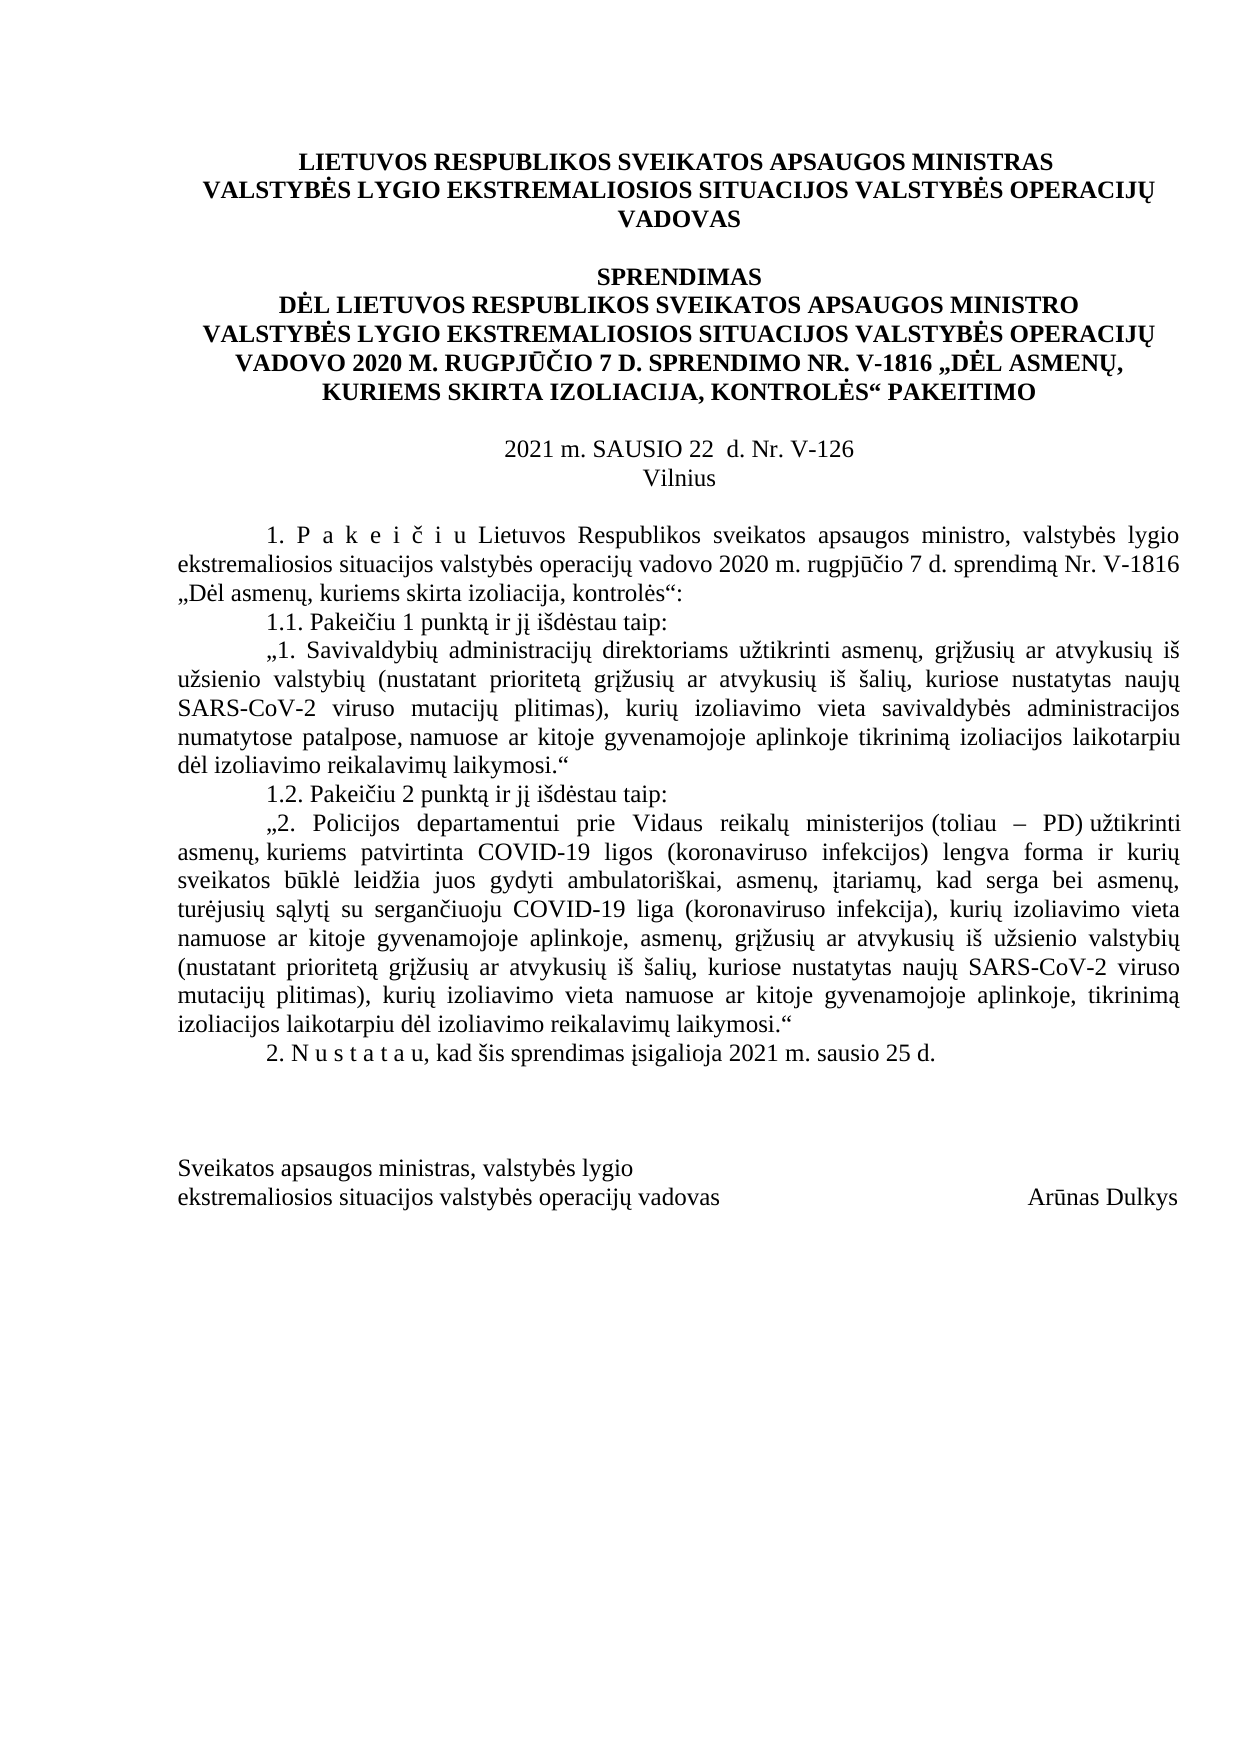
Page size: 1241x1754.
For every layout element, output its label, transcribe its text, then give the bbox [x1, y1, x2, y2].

text 1.1. Pakeičiu 1 punktą ir jį išdėstau taip: [177, 607, 1181, 636]
text 2. N u s t a t a u, kad šis sprendimas įsigalioja 2021 m. sausio 25 d. [177, 1038, 1181, 1067]
text VALSTYBĖS LYGIO EKSTREMALIOSIOS SITUACIJOS VALSTYBĖS OPERACIJŲ VADOVO 2020 M. RUGPJŪČIO 7 D. SPRENDIMO NR. V-1816 „DĖL ASMENŲ, KURIEMS SKIRTA IZOLIACIJA, KONTROLĖS“ PAKEITIMO [177, 319, 1181, 406]
text Sveikatos apsaugos ministras, valstybės lygio [177, 1153, 1181, 1182]
text „1. Savivaldybių administracijų direktoriams užtikrinti asmenų, grįžusių ar atvykusių iš užsienio valstybių (nustatant prioritetą grįžusių ar atvykusių iš šalių, kuriose nustatytas naujų SARS-CoV-2 viruso mutacijų plitimas), kurių izoliavimo vieta savivaldybės administracijos numatytose patalpose, namuose ar kitoje gyvenamojoje aplinkoje tikrinimą izoliacijos laikotarpiu dėl izoliavimo reikalavimų laikymosi.“ [177, 636, 1181, 779]
text „2. Policijos departamentui prie Vidaus reikalų ministerijos (toliau – PD) užtikrinti asmenų, kuriems patvirtinta COVID-19 ligos (koronaviruso infekcijos) lengva forma ir kurių sveikatos būklė leidžia juos gydyti ambulatoriškai, asmenų, įtariamų, kad serga bei asmenų, turėjusių sąlytį su sergančiuoju COVID-19 liga (koronaviruso infekcija), kurių izoliavimo vieta namuose ar kitoje gyvenamojoje aplinkoje, asmenų, grįžusių ar atvykusių iš užsienio valstybių (nustatant prioritetą grįžusių ar atvykusių iš šalių, kuriose nustatytas naujų SARS-CoV-2 viruso mutacijų plitimas), kurių izoliavimo vieta namuose ar kitoje gyvenamojoje aplinkoje, tikrinimą izoliacijos laikotarpiu dėl izoliavimo reikalavimų laikymosi.“ [177, 808, 1181, 1038]
text ekstremaliosios situacijos valstybės operacijų vadovas Arūnas Dulkys [177, 1182, 1181, 1211]
text Vilnius [177, 463, 1181, 492]
text LIETUVOS RESPUBLIKOS SVEIKATOS APSAUGOS MINISTRAS [177, 147, 1181, 176]
text 2021 m. SAUSIO 22 d. Nr. V-126 [177, 434, 1181, 463]
text 1.2. Pakeičiu 2 punktą ir jį išdėstau taip: [177, 779, 1181, 808]
text DĖL LIETUVOS RESPUBLIKOS SVEIKATOS APSAUGOS MINISTRO [177, 291, 1181, 319]
text 1. P a k e i č i u Lietuvos Respublikos sveikatos apsaugos ministro, valstybės lygio ekstremaliosios situacijos valstybės operacijų vadovo 2020 m. rugpjūčio 7 d. sprendimą Nr. V-1816 „Dėl asmenų, kuriems skirta izoliacija, kontrolės“: [177, 521, 1181, 607]
text VALSTYBĖS LYGIO EKSTREMALIOSIOS SITUACIJOS VALSTYBĖS OPERACIJŲ VADOVAS [177, 176, 1181, 233]
text SPRENDIMAS [177, 262, 1181, 291]
